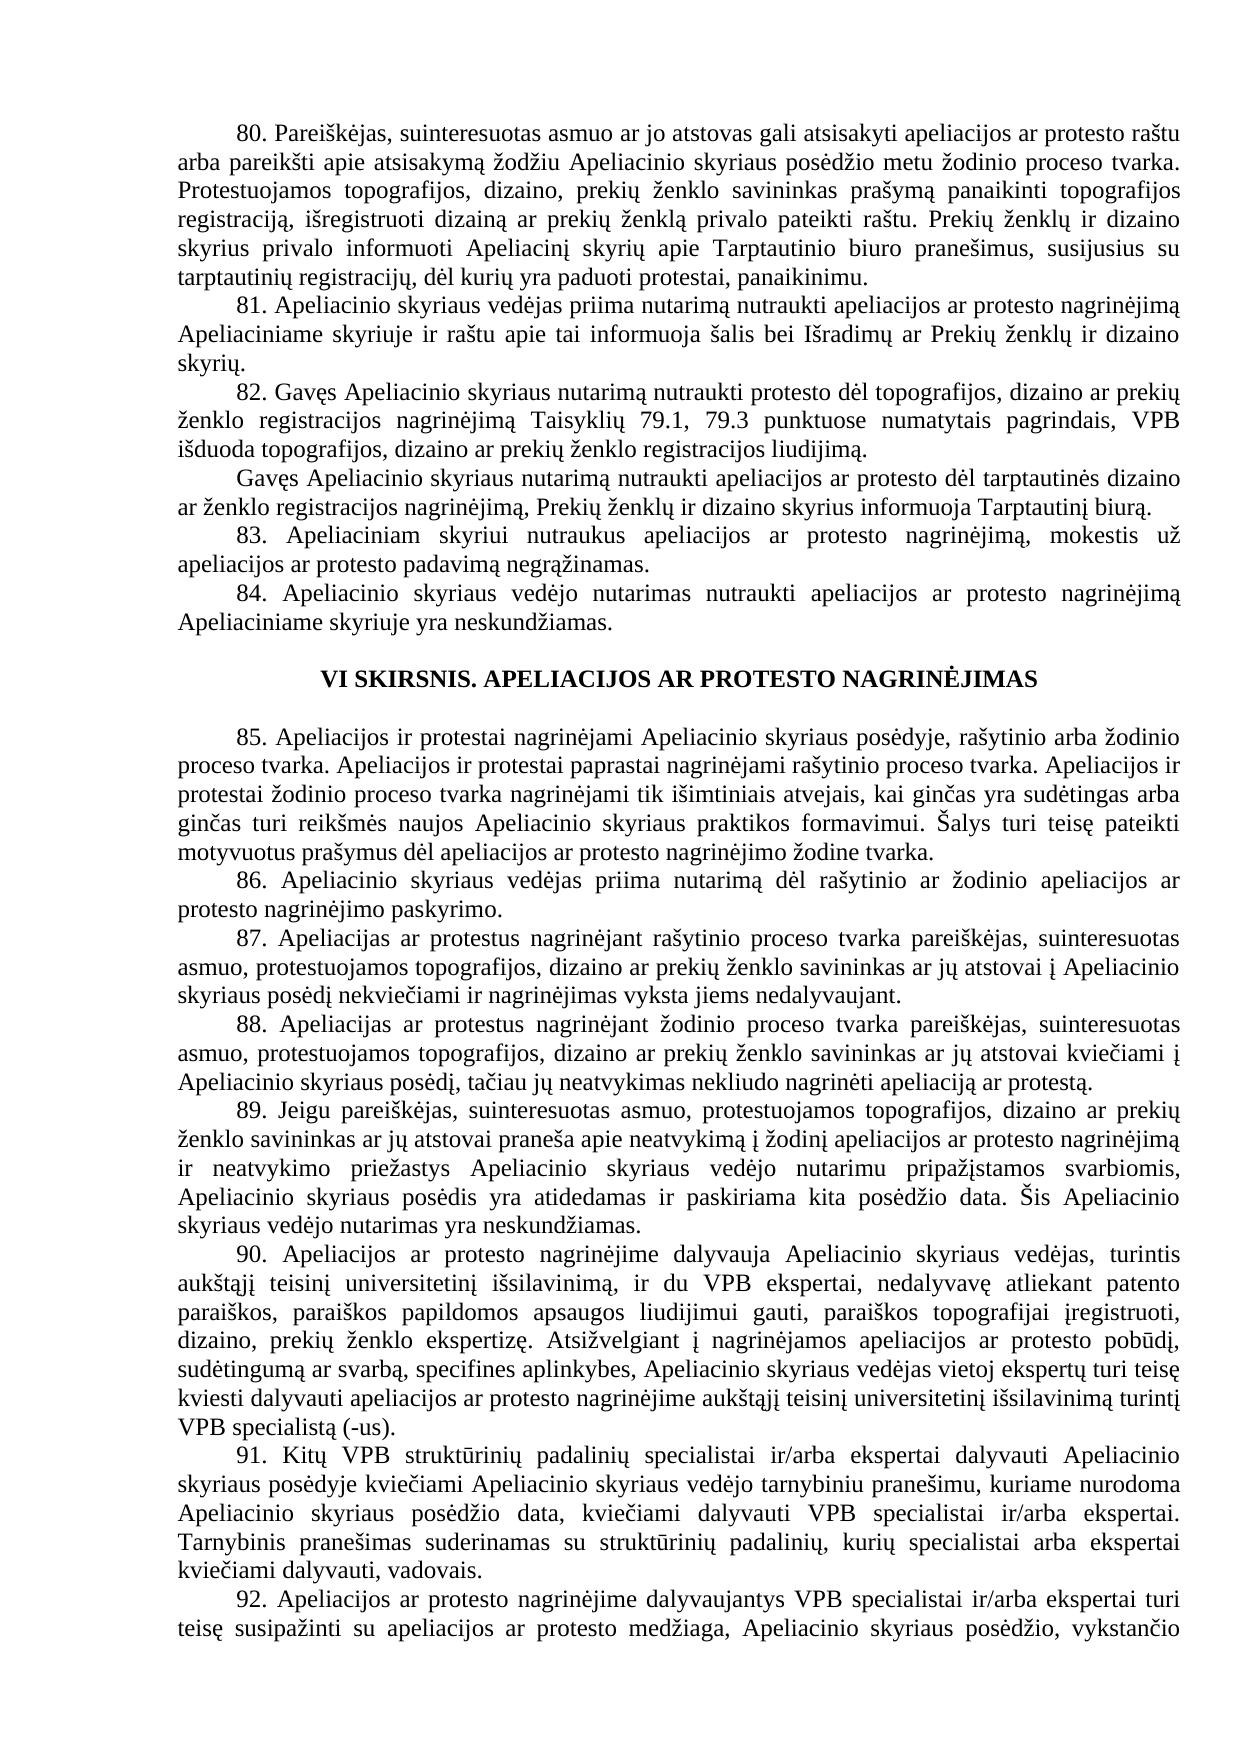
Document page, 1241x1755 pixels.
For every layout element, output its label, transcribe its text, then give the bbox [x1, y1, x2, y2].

text 81. Apeliacinio skyriaus vedėjas priima nutarimą nutraukti apeliacijos ar protesto nagrinėjimą Apeliaciniame skyriuje ir raštu apie tai informuoja šalis bei Išradimų ar Prekių ženklų ir dizaino skyrių. [177, 291, 1181, 377]
text 82. Gavęs Apeliacinio skyriaus nutarimą nutraukti protesto dėl topografijos, dizaino ar prekių ženklo registracijos nagrinėjimą Taisyklių 79.1, 79.3 punktuose numatytais pagrindais, VPB išduoda topografijos, dizaino ar prekių ženklo registracijos liudijimą. [177, 377, 1181, 463]
text 83. Apeliaciniam skyriui nutraukus apeliacijos ar protesto nagrinėjimą, mokestis už apeliacijos ar protesto padavimą negrąžinamas. [177, 521, 1181, 578]
text 84. Apeliacinio skyriaus vedėjo nutarimas nutraukti apeliacijos ar protesto nagrinėjimą Apeliaciniame skyriuje yra neskundžiamas. [177, 578, 1181, 636]
text 90. Apeliacijos ar protesto nagrinėjime dalyvauja Apeliacinio skyriaus vedėjas, turintis aukštąjį teisinį universitetinį išsilavinimą, ir du VPB ekspertai, nedalyvavę atliekant patento paraiškos, paraiškos papildomos apsaugos liudijimui gauti, paraiškos topografijai įregistruoti, dizaino, prekių ženklo ekspertizę. Atsižvelgiant į nagrinėjamos apeliacijos ar protesto pobūdį, sudėtingumą ar svarbą, specifines aplinkybes, Apeliacinio skyriaus vedėjas vietoj ekspertų turi teisę kviesti dalyvauti apeliacijos ar protesto nagrinėjime aukštąjį teisinį universitetinį išsilavinimą turintį VPB specialistą (-us). [177, 1239, 1181, 1441]
text 80. Pareiškėjas, suinteresuotas asmuo ar jo atstovas gali atsisakyti apeliacijos ar protesto raštu arba pareikšti apie atsisakymą žodžiu Apeliacinio skyriaus posėdžio metu žodinio proceso tvarka. Protestuojamos topografijos, dizaino, prekių ženklo savininkas prašymą panaikinti topografijos registraciją, išregistruoti dizainą ar prekių ženklą privalo pateikti raštu. Prekių ženklų ir dizaino skyrius privalo informuoti Apeliacinį skyrių apie Tarptautinio biuro pranešimus, susijusius su tarptautinių registracijų, dėl kurių yra paduoti protestai, panaikinimu. [177, 118, 1181, 291]
text VI SKIRSNIS. APELIACIJOS AR PROTESTO NAGRINĖJIMAS [177, 664, 1181, 693]
text Gavęs Apeliacinio skyriaus nutarimą nutraukti apeliacijos ar protesto dėl tarptautinės dizaino ar ženklo registracijos nagrinėjimą, Prekių ženklų ir dizaino skyrius informuoja Tarptautinį biurą. [177, 463, 1181, 521]
text 89. Jeigu pareiškėjas, suinteresuotas asmuo, protestuojamos topografijos, dizaino ar prekių ženklo savininkas ar jų atstovai praneša apie neatvykimą į žodinį apeliacijos ar protesto nagrinėjimą ir neatvykimo priežastys Apeliacinio skyriaus vedėjo nutarimu pripažįstamos svarbiomis, Apeliacinio skyriaus posėdis yra atidedamas ir paskiriama kita posėdžio data. Šis Apeliacinio skyriaus vedėjo nutarimas yra neskundžiamas. [177, 1096, 1181, 1239]
text 88. Apeliacijas ar protestus nagrinėjant žodinio proceso tvarka pareiškėjas, suinteresuotas asmuo, protestuojamos topografijos, dizaino ar prekių ženklo savininkas ar jų atstovai kviečiami į Apeliacinio skyriaus posėdį, tačiau jų neatvykimas nekliudo nagrinėti apeliaciją ar protestą. [177, 1009, 1181, 1096]
text 91. Kitų VPB struktūrinių padalinių specialistai ir/arba ekspertai dalyvauti Apeliacinio skyriaus posėdyje kviečiami Apeliacinio skyriaus vedėjo tarnybiniu pranešimu, kuriame nurodoma Apeliacinio skyriaus posėdžio data, kviečiami dalyvauti VPB specialistai ir/arba ekspertai. Tarnybinis pranešimas suderinamas su struktūrinių padalinių, kurių specialistai arba ekspertai kviečiami dalyvauti, vadovais. [177, 1441, 1181, 1584]
text 92. Apeliacijos ar protesto nagrinėjime dalyvaujantys VPB specialistai ir/arba ekspertai turi teisę susipažinti su apeliacijos ar protesto medžiaga, Apeliacinio skyriaus posėdžio, vykstančio [177, 1584, 1181, 1642]
text 86. Apeliacinio skyriaus vedėjas priima nutarimą dėl rašytinio ar žodinio apeliacijos ar protesto nagrinėjimo paskyrimo. [177, 866, 1181, 923]
text 85. Apeliacijos ir protestai nagrinėjami Apeliacinio skyriaus posėdyje, rašytinio arba žodinio proceso tvarka. Apeliacijos ir protestai paprastai nagrinėjami rašytinio proceso tvarka. Apeliacijos ir protestai žodinio proceso tvarka nagrinėjami tik išimtiniais atvejais, kai ginčas yra sudėtingas arba ginčas turi reikšmės naujos Apeliacinio skyriaus praktikos formavimui. Šalys turi teisę pateikti motyvuotus prašymus dėl apeliacijos ar protesto nagrinėjimo žodine tvarka. [177, 722, 1181, 866]
text 87. Apeliacijas ar protestus nagrinėjant rašytinio proceso tvarka pareiškėjas, suinteresuotas asmuo, protestuojamos topografijos, dizaino ar prekių ženklo savininkas ar jų atstovai į Apeliacinio skyriaus posėdį nekviečiami ir nagrinėjimas vyksta jiems nedalyvaujant. [177, 923, 1181, 1009]
